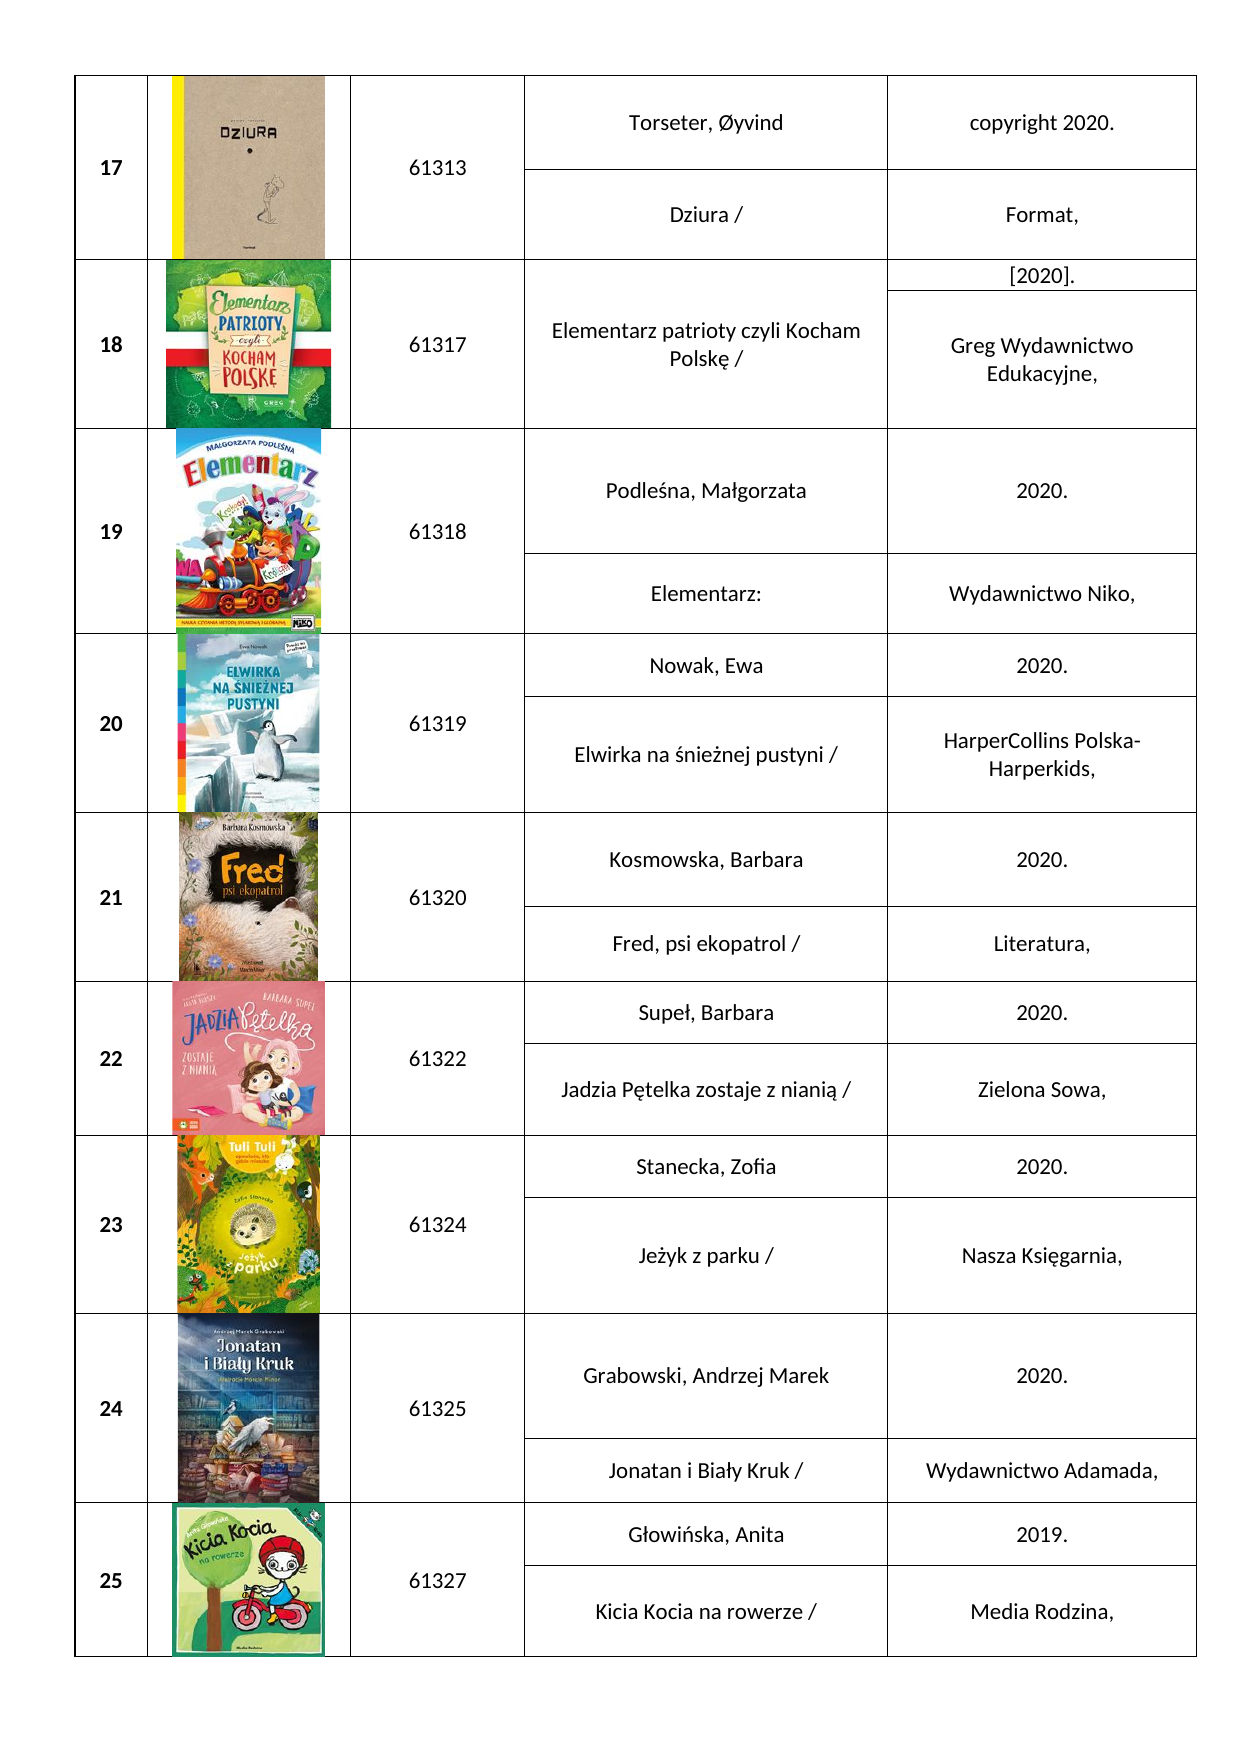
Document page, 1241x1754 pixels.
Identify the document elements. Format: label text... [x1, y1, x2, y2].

table_cell Nowak, Ewa [525, 634, 887, 696]
table_cell Kicia Kocia na rowerze / [525, 1566, 887, 1656]
table_cell 61320 [351, 813, 524, 981]
table_cell 61322 [351, 982, 524, 1134]
table_cell 21 [76, 813, 147, 981]
table_cell [318, 813, 350, 981]
table_cell 18 [76, 260, 147, 428]
table_cell 2020. [888, 429, 1196, 553]
table_cell Supeł, Barbara [525, 982, 887, 1043]
table_cell Głowińska, Anita [525, 1503, 887, 1565]
table_cell Kosmowska, Barbara [525, 813, 887, 906]
table_cell 61317 [351, 260, 524, 428]
table_cell [148, 813, 179, 981]
table_cell Zielona Sowa, [888, 1044, 1196, 1134]
table_cell [320, 1314, 350, 1502]
table_cell Greg Wydawnictwo Edukacyjne, [888, 291, 1196, 428]
table_cell Elwirka na śnieżnej pustyni / [525, 697, 887, 812]
table_cell Elementarz patrioty czyli Kocham Polskę / [525, 260, 887, 428]
table_cell Wydawnictwo Adamada, [888, 1439, 1196, 1502]
table_cell Elementarz: [525, 554, 887, 633]
table_cell [332, 260, 350, 428]
table_cell [148, 76, 172, 259]
table_cell [325, 76, 350, 259]
table_cell 61324 [351, 1136, 524, 1312]
table_cell [148, 634, 177, 812]
table_cell Literatura, [888, 907, 1196, 981]
table_cell Dziura / [525, 170, 887, 259]
table_cell Grabowski, Andrzej Marek [525, 1314, 887, 1437]
table_cell 2019. [888, 1503, 1196, 1565]
table_cell 23 [76, 1136, 147, 1312]
table_cell 2020. [888, 1136, 1196, 1197]
table_cell 61327 [351, 1503, 524, 1656]
table_cell Wydawnictwo Niko, [888, 554, 1196, 633]
table_cell 20 [76, 634, 147, 812]
table_cell [320, 1136, 350, 1312]
table_cell [148, 260, 166, 428]
table_cell Jadzia Pętelka zostaje z nianią / [525, 1044, 887, 1134]
table_cell Fred, psi ekopatrol / [525, 907, 887, 981]
table_cell 2020. [888, 982, 1196, 1043]
table_cell Format, [888, 170, 1196, 259]
table_cell Jeżyk z parku / [525, 1198, 887, 1312]
table_cell 61318 [351, 429, 524, 633]
table_cell 17 [76, 76, 147, 259]
table_cell Jonatan i Biały Kruk / [525, 1439, 887, 1502]
table_cell Torseter, Øyvind [525, 76, 887, 169]
table_cell 61313 [351, 76, 524, 259]
table_cell [148, 982, 172, 1134]
table_cell Nasza Księgarnia, [888, 1198, 1196, 1312]
table_cell 2020. [888, 634, 1196, 696]
table_cell [148, 1314, 177, 1502]
table_cell 25 [76, 1503, 147, 1656]
table_cell [2020]. [888, 260, 1196, 290]
table_cell 19 [76, 429, 147, 633]
table_cell [322, 429, 350, 633]
table_cell 22 [76, 982, 147, 1134]
table_cell copyright 2020. [888, 76, 1196, 169]
table_cell [148, 1136, 177, 1312]
table_cell Media Rodzina, [888, 1566, 1196, 1656]
table_cell 61319 [351, 634, 524, 812]
table_cell 2020. [888, 1314, 1196, 1437]
table_cell [320, 634, 350, 812]
table_cell [148, 429, 176, 633]
table_cell [148, 1503, 172, 1656]
table_cell 61325 [351, 1314, 524, 1502]
table_cell [325, 1503, 350, 1656]
table_cell Stanecka, Zofia [525, 1136, 887, 1197]
table_cell Podleśna, Małgorzata [525, 429, 887, 553]
table_cell [325, 982, 350, 1134]
table_cell 24 [76, 1314, 147, 1502]
table_cell 2020. [888, 813, 1196, 906]
table_cell HarperCollins Polska-Harperkids, [888, 697, 1196, 812]
